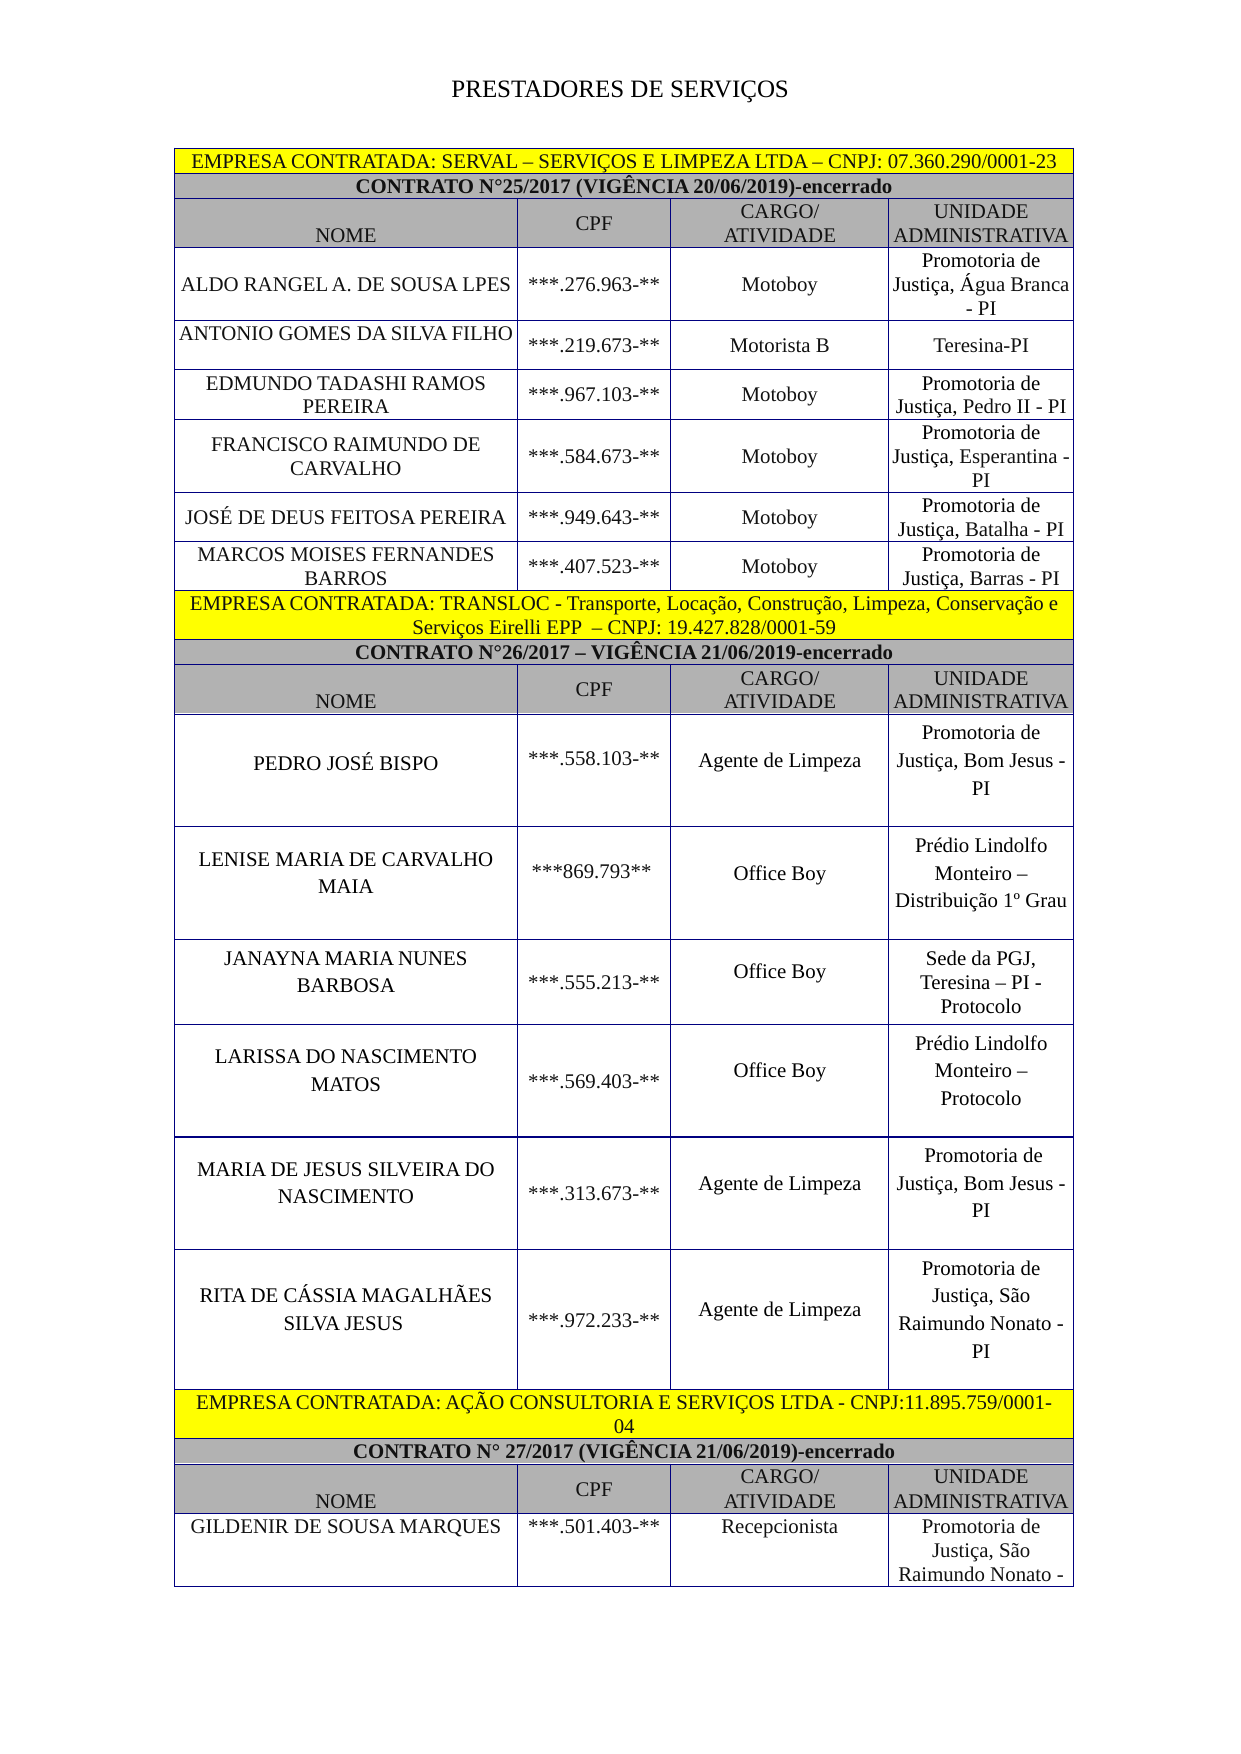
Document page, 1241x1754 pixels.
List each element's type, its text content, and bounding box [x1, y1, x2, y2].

table_cell NOME [175, 665, 517, 713]
table_cell ***.313.673-** [518, 1138, 670, 1249]
table_cell ***.569.403-** [518, 1025, 670, 1136]
table_cell ***.972.233-** [518, 1250, 670, 1389]
table_cell Promotoria de Justiça, Bom Jesus - PI [889, 715, 1073, 826]
table_cell MARIA DE JESUS SILVEIRA DO NASCIMENTO [175, 1138, 517, 1249]
table_cell JANAYNA MARIA NUNES BARBOSA [175, 940, 517, 1024]
table_cell Prédio Lindolfo Monteiro – Distribuição 1º Grau [889, 827, 1073, 939]
table_cell CARGO/ ATIVIDADE [671, 199, 888, 247]
table_cell ***.967.103-** [518, 370, 670, 418]
table_cell ***.584.673-** [518, 420, 670, 492]
table_cell Agente de Limpeza [671, 715, 888, 826]
table_cell Promotoria de Justiça, Batalha - PI [889, 493, 1073, 541]
table_cell GILDENIR DE SOUSA MARQUES [175, 1514, 517, 1586]
table_cell MARCOS MOISES FERNANDES BARROS [175, 542, 517, 590]
table_cell Sede da PGJ, Teresina – PI - Protocolo [889, 940, 1073, 1024]
table_cell FRANCISCO RAIMUNDO DE CARVALHO [175, 420, 517, 492]
table_cell CPF [518, 1465, 670, 1513]
table_cell CONTRATO N°26/2017 – VIGÊNCIA 21/06/2019-encerrado [175, 640, 1073, 664]
table_cell PEDRO JOSÉ BISPO [175, 715, 517, 826]
table_cell LARISSA DO NASCIMENTO MATOS [175, 1025, 517, 1136]
table_cell Office Boy [671, 827, 888, 939]
table_cell ***.407.523-** [518, 542, 670, 590]
table_cell Office Boy [671, 940, 888, 1024]
table_cell ***.501.403-** [518, 1514, 670, 1586]
table_cell Motoboy [671, 542, 888, 590]
table_cell ***.555.213-** [518, 940, 670, 1024]
table_cell Promotoria de Justiça, Esperantina - PI [889, 420, 1073, 492]
table_cell UNIDADE ADMINISTRATIVA [889, 665, 1073, 713]
table_cell CPF [518, 665, 670, 713]
table_cell UNIDADE ADMINISTRATIVA [889, 1465, 1073, 1513]
table_cell NOME [175, 1465, 517, 1513]
table_cell Promotoria de Justiça, Bom Jesus - PI [889, 1138, 1073, 1249]
table_cell Teresina-PI [889, 321, 1073, 369]
table_cell CARGO/ ATIVIDADE [671, 665, 888, 713]
table_cell CARGO/ ATIVIDADE [671, 1465, 888, 1513]
table_cell ***.276.963-** [518, 248, 670, 320]
table_cell ***869.793** [518, 827, 670, 939]
table_cell Agente de Limpeza [671, 1250, 888, 1389]
table_cell Promotoria de Justiça, Pedro II - PI [889, 370, 1073, 418]
table_cell ***.558.103-** [518, 715, 670, 826]
table_cell LENISE MARIA DE CARVALHO MAIA [175, 827, 517, 939]
table_cell Office Boy [671, 1025, 888, 1136]
table_cell CPF [518, 199, 670, 247]
table_cell Prédio Lindolfo Monteiro – Protocolo [889, 1025, 1073, 1136]
table_cell ANTONIO GOMES DA SILVA FILHO [175, 321, 517, 369]
table_cell CONTRATO N° 27/2017 (VIGÊNCIA 21/06/2019)-encerrado [175, 1439, 1073, 1463]
table_cell Recepcionista [671, 1514, 888, 1586]
table_cell CONTRATO N°25/2017 (VIGÊNCIA 20/06/2019)-encerrado [175, 174, 1073, 198]
table_cell Promotoria de Justiça, São Raimundo Nonato [889, 1514, 1073, 1586]
table_cell Agente de Limpeza [671, 1138, 888, 1249]
table_cell Promotoria de Justiça, São Raimundo Nonato - PI [889, 1250, 1073, 1389]
table_cell EDMUNDO TADASHI RAMOS PEREIRA [175, 370, 517, 418]
table_cell ***.949.643-** [518, 493, 670, 541]
table_cell Promotoria de Justiça, Água Branca - PI [889, 248, 1073, 320]
table_cell Promotoria de Justiça, Barras - PI [889, 542, 1073, 590]
table_cell Motorista B [671, 321, 888, 369]
table_cell ALDO RANGEL A. DE SOUSA LPES [175, 248, 517, 320]
table_cell NOME [175, 199, 517, 247]
table_cell ***.219.673-** [518, 321, 670, 369]
table_cell Motoboy [671, 248, 888, 320]
table_cell UNIDADE ADMINISTRATIVA [889, 199, 1073, 247]
table_cell RITA DE CÁSSIA MAGALHÃES SILVA JESUS [175, 1250, 517, 1389]
table_cell Motoboy [671, 493, 888, 541]
table_cell JOSÉ DE DEUS FEITOSA PEREIRA [175, 493, 517, 541]
table_cell Motoboy [671, 420, 888, 492]
table_cell Motoboy [671, 370, 888, 418]
